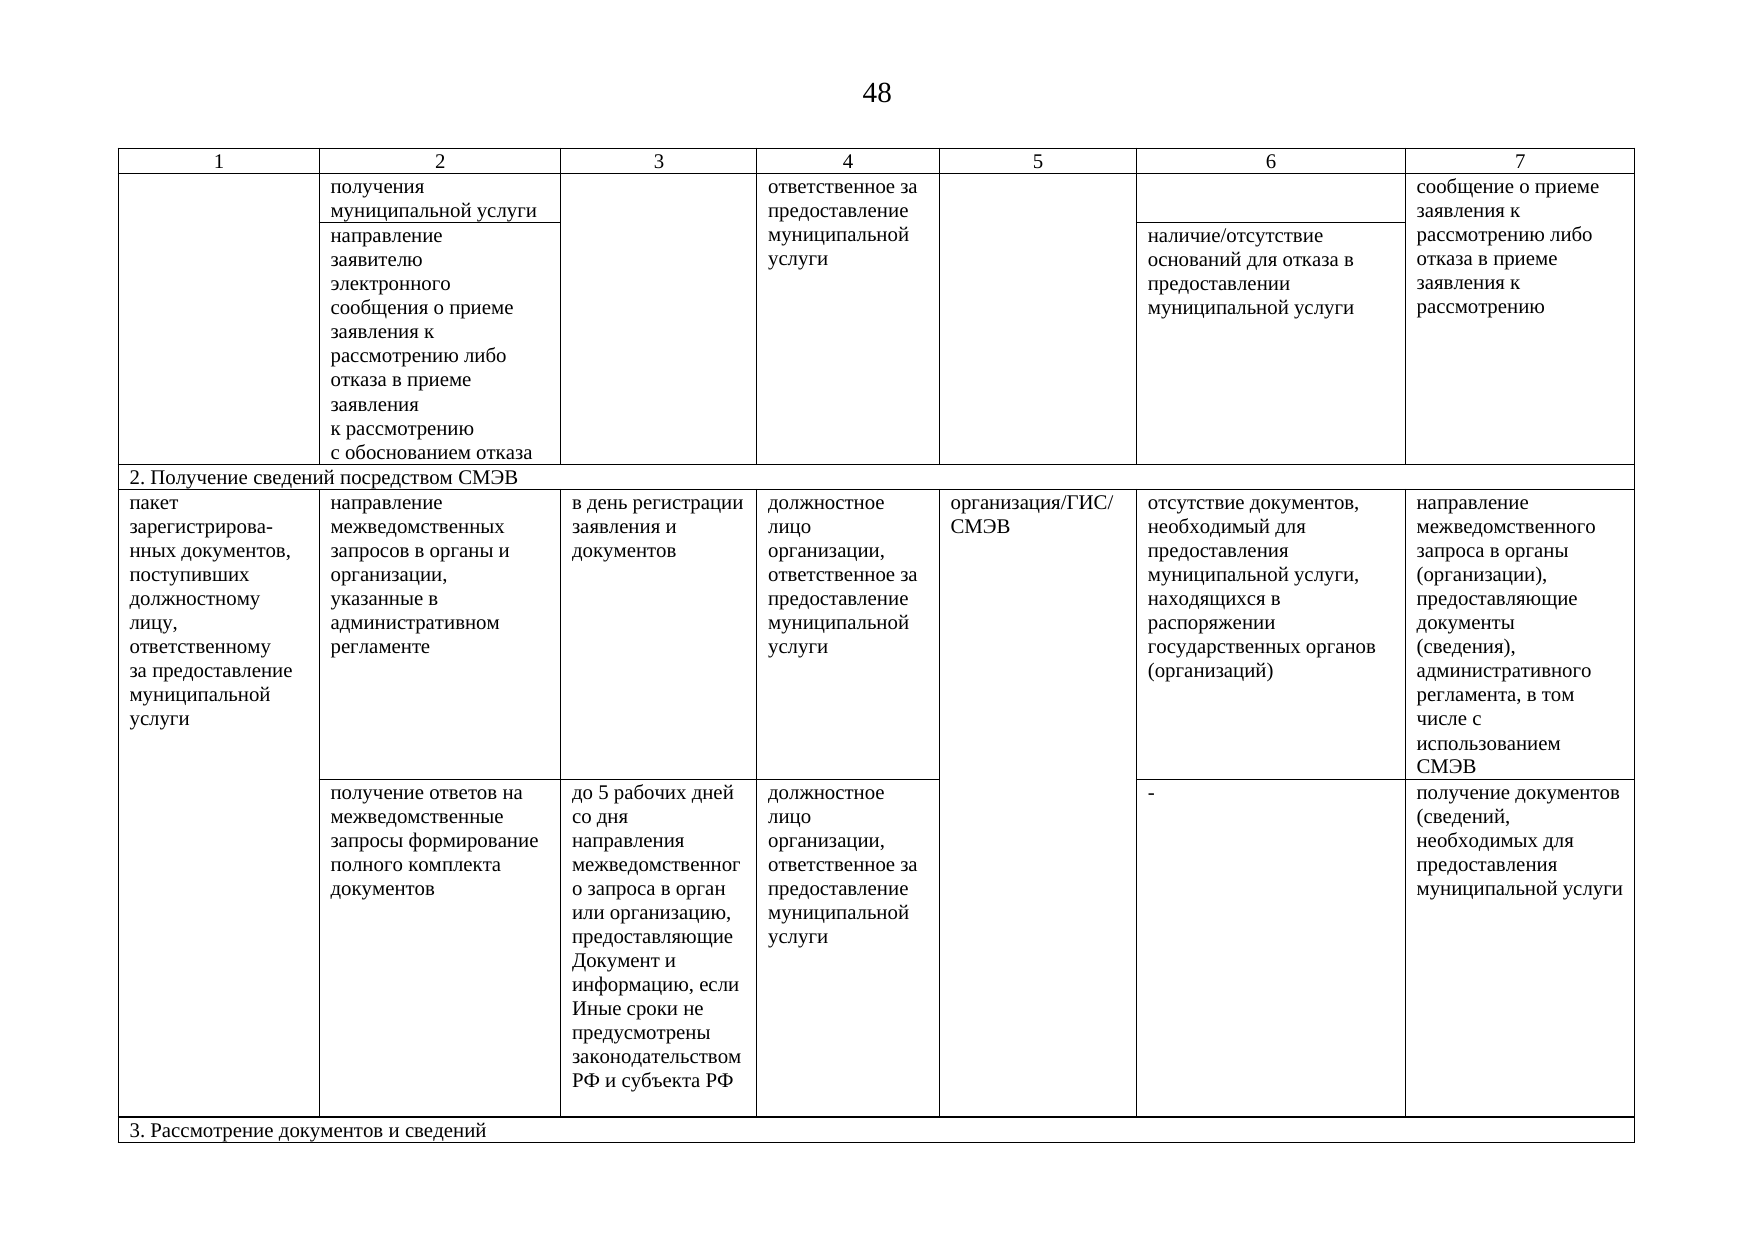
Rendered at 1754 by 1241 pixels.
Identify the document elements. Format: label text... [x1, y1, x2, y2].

table_cell направление межведомственного запроса в органы (организации), предоставляющие документы (сведения), административного регламента, в том числе с использованием СМЭВ [1406, 490, 1634, 778]
table_cell получение ответов на межведомственные запросы формирование полного комплекта документов [320, 780, 560, 1116]
table_cell должностное лицо организации, ответственное за предоставление муниципальной услуги [757, 490, 939, 778]
table_cell наличие/отсутствие оснований для отказа в предоставлении муниципальной услуги [1137, 223, 1405, 464]
table_header 4 [757, 149, 939, 173]
table_cell 2. Получение сведений посредством СМЭВ [119, 465, 1634, 489]
table_cell [940, 174, 1136, 464]
table_cell в день регистрации заявления и документов [561, 490, 756, 778]
table_cell организация/ГИС/ СМЭВ [940, 490, 1136, 1116]
table_cell - [1137, 174, 1405, 222]
table_cell должностное лицо организации, ответственное за предоставление муниципальной услуги [757, 780, 939, 1116]
table_cell - [1137, 780, 1405, 1116]
table_cell [561, 174, 756, 464]
table_cell до 5 рабочих дней со дня направления межведомственного запроса в орган или организацию, предоставляющие Документ и информацию, если Иные сроки не предусмотрены законодательством РФ и субъекта РФ [561, 780, 756, 1116]
table_cell получение документов (сведений, необходимых для предоставления муниципальной услуги [1406, 780, 1634, 1116]
table_cell получения муниципальной услуги [320, 174, 560, 222]
table_header 6 [1137, 149, 1405, 173]
table_cell ответственное за предоставление муниципальной услуги [757, 174, 939, 464]
table_header 1 [119, 149, 319, 173]
table_cell пакет зарегистрирова-нных документов, поступивших должностному лицу, ответственному за предоставление муниципальной услуги [119, 490, 319, 1116]
table_cell сообщение о приеме заявления к рассмотрению либо отказа в приеме заявления к рассмотрению [1406, 174, 1634, 464]
table_cell направление межведомственных запросов в органы и организации, указанные в административном регламенте [320, 490, 560, 778]
table_header 5 [940, 149, 1136, 173]
table_header 2 [320, 149, 560, 173]
table_cell [119, 174, 319, 464]
table_cell отсутствие документов, необходимый для предоставления муниципальной услуги, находящихся в распоряжении государственных органов (организаций) [1137, 490, 1405, 778]
table_cell направление заявителю электронного сообщения о приеме заявления к рассмотрению либо отказа в приеме заявления к рассмотрению с обоснованием отказа [320, 223, 560, 464]
table_header 3 [561, 149, 756, 173]
table_cell 3. Рассмотрение документов и сведений [119, 1118, 1634, 1142]
table_header 7 [1406, 149, 1634, 173]
